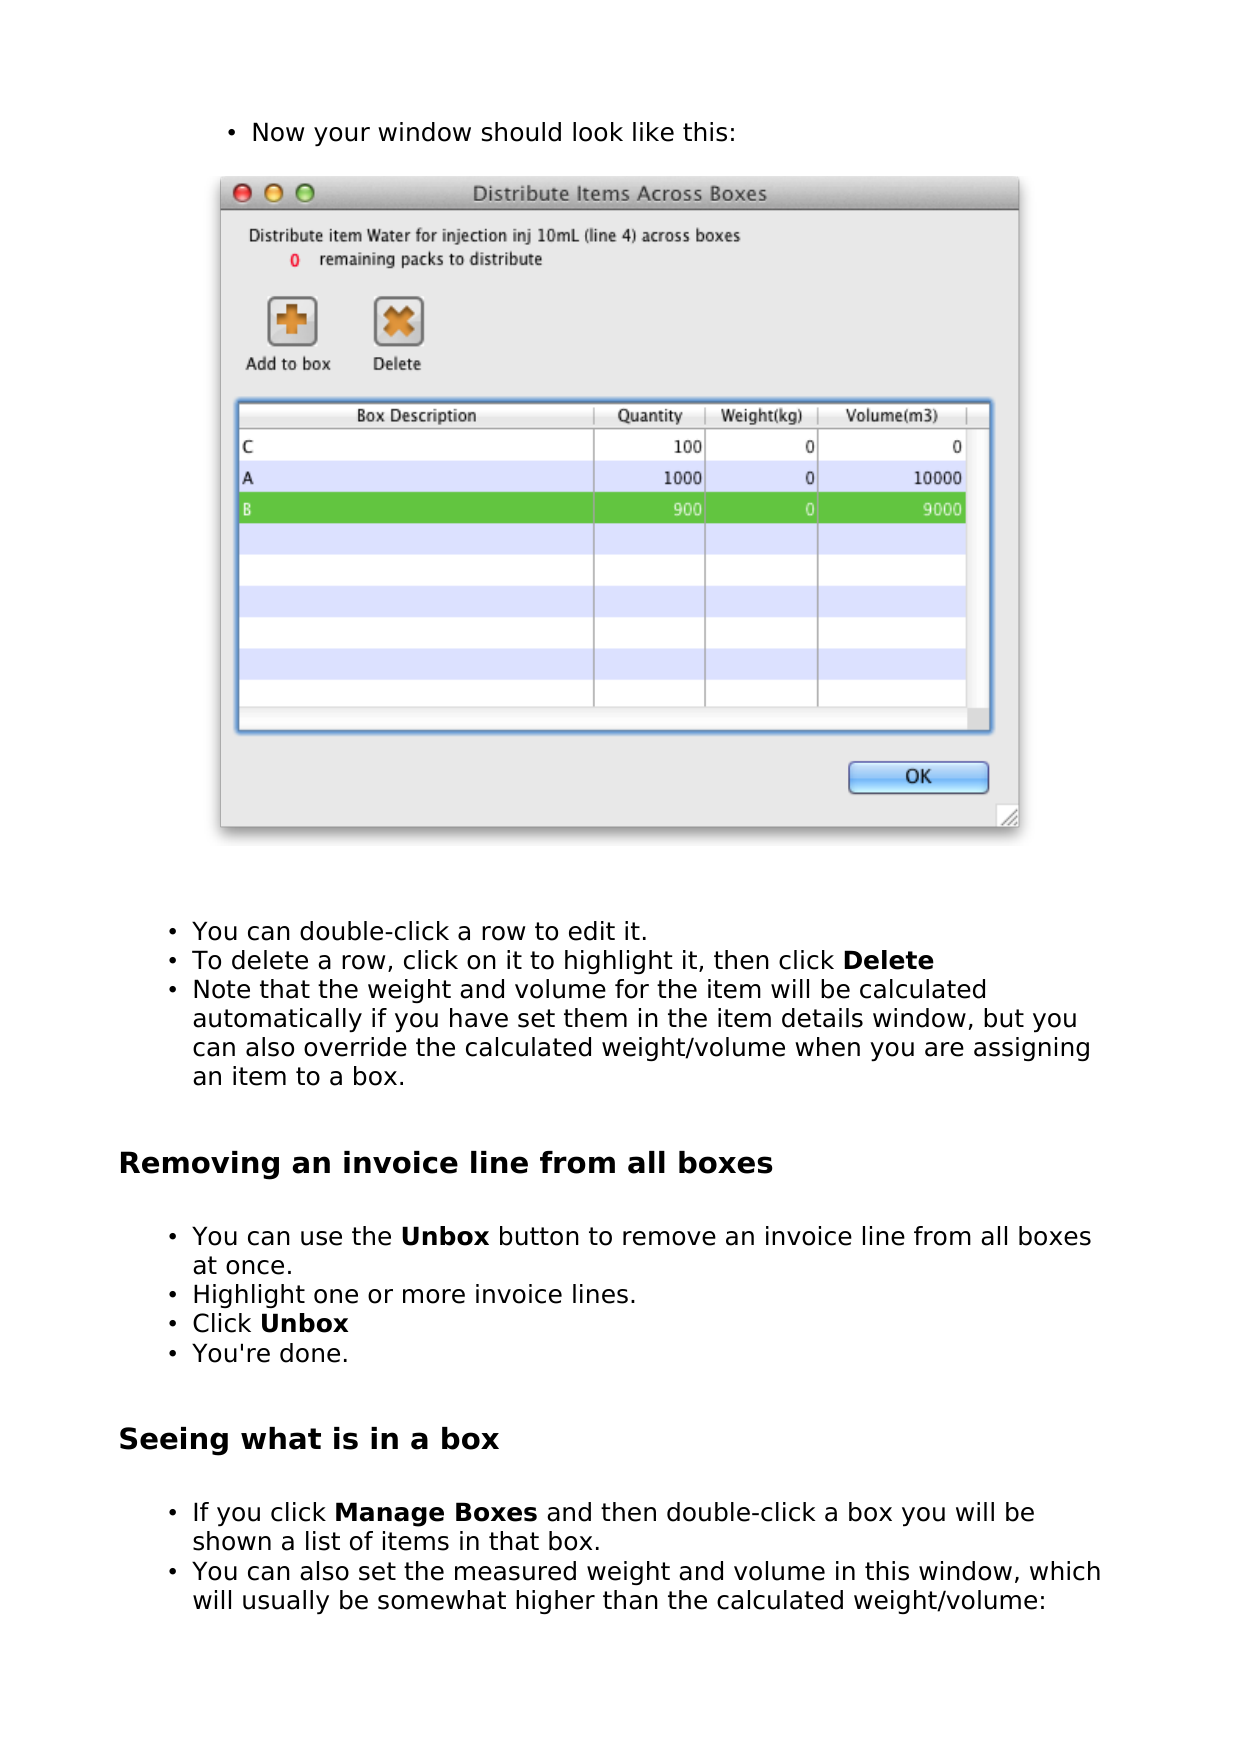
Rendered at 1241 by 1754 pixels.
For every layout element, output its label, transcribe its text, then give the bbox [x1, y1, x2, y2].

list Now your window should look like this: [236, 118, 1122, 147]
list You can double-click a row to edit it. [177, 917, 1122, 946]
list Note that the weight and volume for the item will be calculated automatically if you have set them in the item details window, but you can also override the calculated weight/volume when you are assigning an item to a box. [177, 975, 1122, 1092]
list You can also set the measured weight and volume in this window, which will usually be somewhat higher than the calculated weight/volume: [177, 1557, 1122, 1615]
list You can use the Unbox button to remove an invoice line from all boxes at once. [177, 1222, 1122, 1280]
list You're done. [177, 1339, 1122, 1368]
list Highlight one or more invoice lines. [177, 1280, 1122, 1309]
picture [202, 176, 1038, 846]
list To delete a row, click on it to highlight it, then click Delete [177, 946, 1122, 975]
list Click Unbox [177, 1309, 1122, 1339]
subtitle Removing an invoice line from all boxes [118, 1146, 1122, 1180]
subtitle Seeing what is in a box [118, 1422, 1122, 1456]
list If you click Manage Boxes and then double-click a box you will be shown a list of items in that box. [177, 1498, 1122, 1557]
